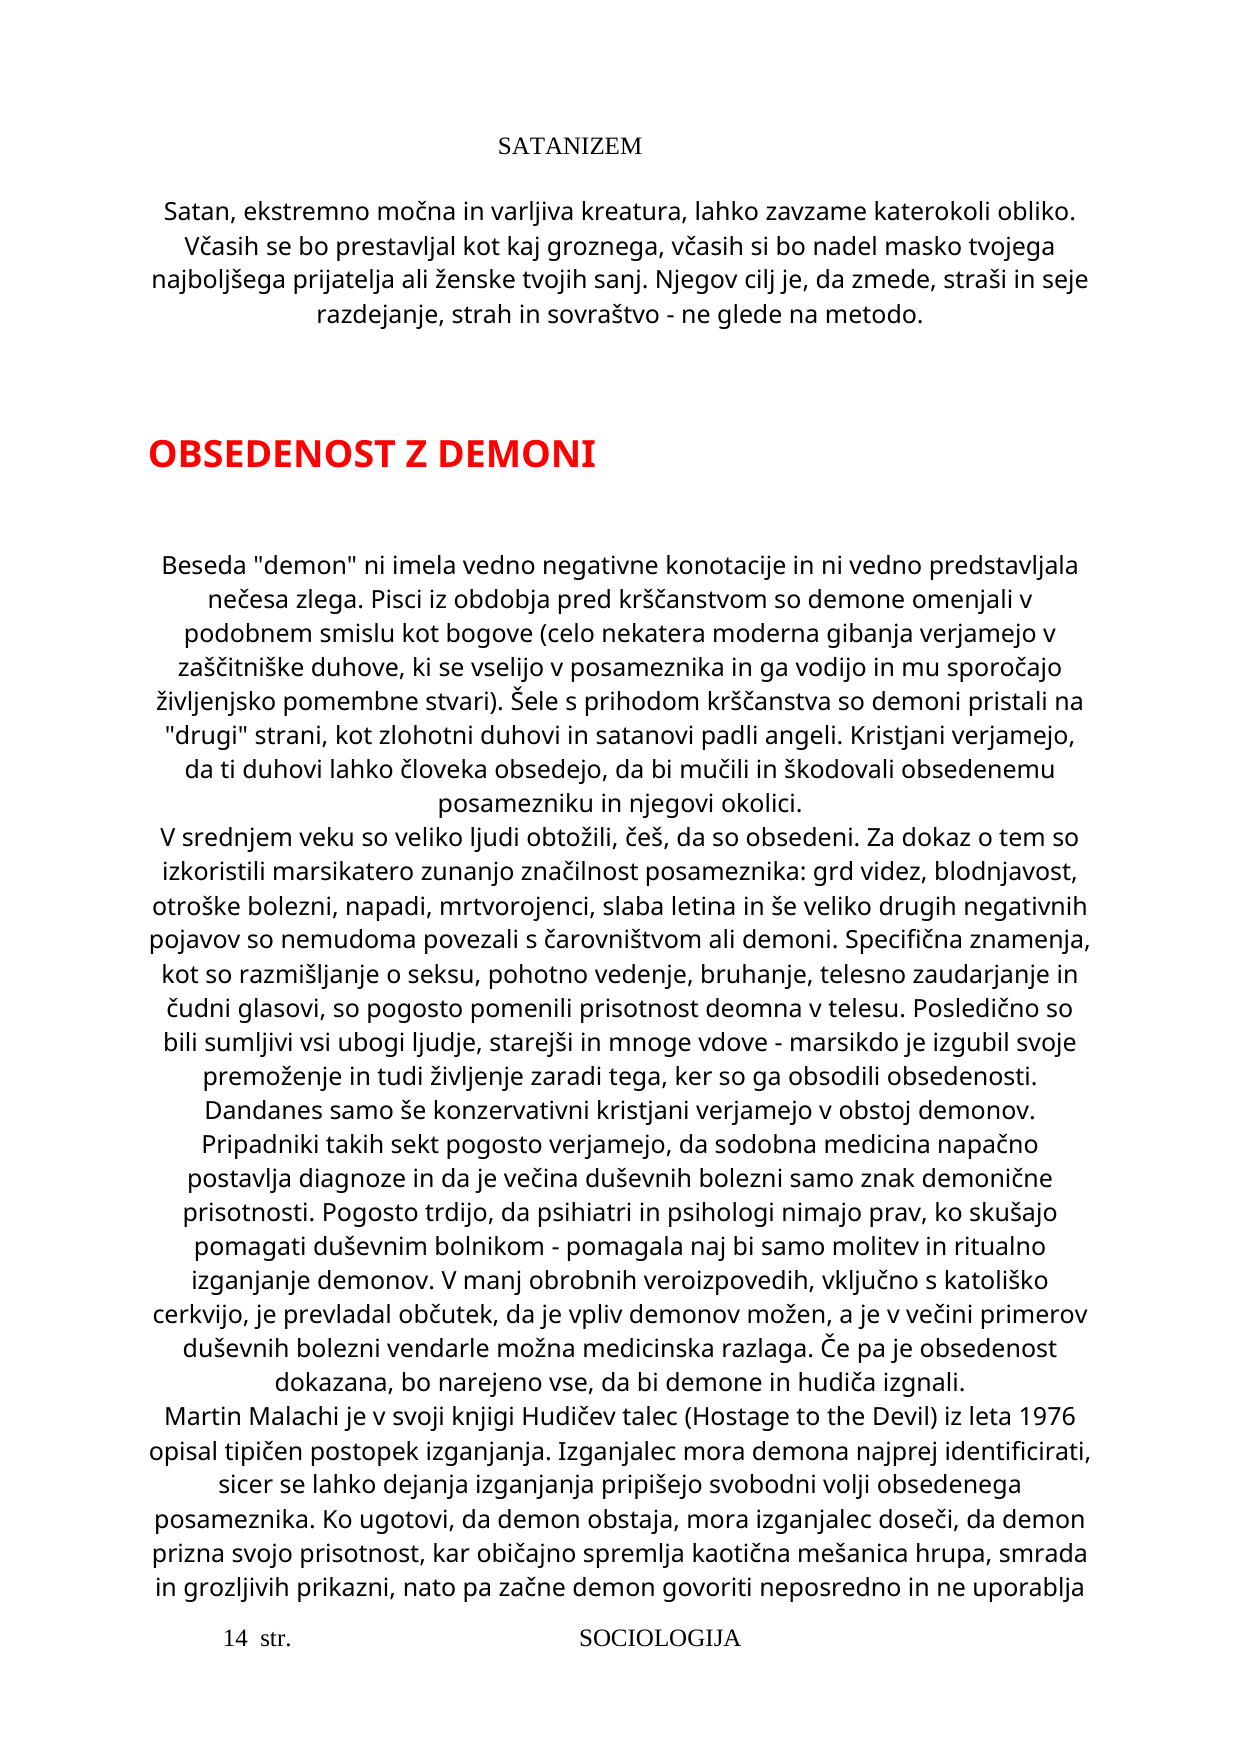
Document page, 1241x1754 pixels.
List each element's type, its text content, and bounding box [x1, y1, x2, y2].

text Beseda "demon" ni imela vedno negativne konotacije in ni vedno predstavljala nečesa zlega. Pisci iz obdobja pred krščanstvom so demone omenjali v podobnem smislu kot bogove (celo nekatera moderna gibanja verjamejo v zaščitniške duhove, ki se vselijo v posameznika in ga vodijo in mu sporočajo življenjsko pomembne stvari). Šele s prihodom krščanstva so demoni pristali na "drugi" strani, kot zlohotni duhovi in satanovi padli angeli. Kristjani verjamejo, da ti duhovi lahko človeka obsedejo, da bi mučili in škodovali obsedenemu posamezniku in njegovi okolici. V srednjem veku so veliko ljudi obtožili, češ, da so obsedeni. Za dokaz o tem so izkoristili marsikatero zunanjo značilnost posameznika: grd videz, blodnjavost, otroške bolezni, napadi, mrtvorojenci, slaba letina in še veliko drugih negativnih pojavov so nemudoma povezali s čarovništvom ali demoni. Specifična znamenja, kot so razmišljanje o seksu, pohotno vedenje, bruhanje, telesno zaudarjanje in čudni glasovi, so pogosto pomenili prisotnost deomna v telesu. Posledično so bili sumljivi vsi ubogi ljudje, starejši in mnoge vdove - marsikdo je izgubil svoje premoženje in tudi življenje zaradi tega, ker so ga obsodili obsedenosti. Dandanes samo še konzervativni kristjani verjamejo v obstoj demonov. Pripadniki takih sekt pogosto verjamejo, da sodobna medicina napačno postavlja diagnoze in da je večina duševnih bolezni samo znak demonične prisotnosti. Pogosto trdijo, da psihiatri in psihologi nimajo prav, ko skušajo pomagati duševnim bolnikom - pomagala naj bi samo molitev in ritualno izganjanje demonov. V manj obrobnih veroizpovedih, vključno s katoliško cerkvijo, je prevladal občutek, da je vpliv demonov možen, a je v večini primerov duševnih bolezni vendarle možna medicinska razlaga. Če pa je obsedenost dokazana, bo narejeno vse, da bi demone in hudiča izgnali. Martin Malachi je v svoji knjigi Hudičev talec (Hostage to the Devil) iz leta 1976 opisal tipičen postopek izganjanja. Izganjalec mora demona najprej identificirati, sicer se lahko dejanja izganjanja pripišejo svobodni volji obsedenega posameznika. Ko ugotovi, da demon obstaja, mora izganjalec doseči, da demon prizna svojo prisotnost, kar običajno spremlja kaotična mešanica hrupa, smrada in grozljivih prikazni, nato pa začne demon govoriti neposredno in ne uporablja [148, 508, 1093, 1603]
text Satan, ekstremno močna in varljiva kreatura, lahko zavzame katerokoli obliko. Včasih se bo prestavljal kot kaj groznega, včasih si bo nadel masko tvojega najboljšega prijatelja ali ženske tvojih sanj. Njegov cilj je, da zmede, straši in seje razdejanje, strah in sovraštvo - ne glede na metodo. [148, 160, 1093, 398]
subtitle Obsedenost z demoni [148, 428, 1093, 479]
